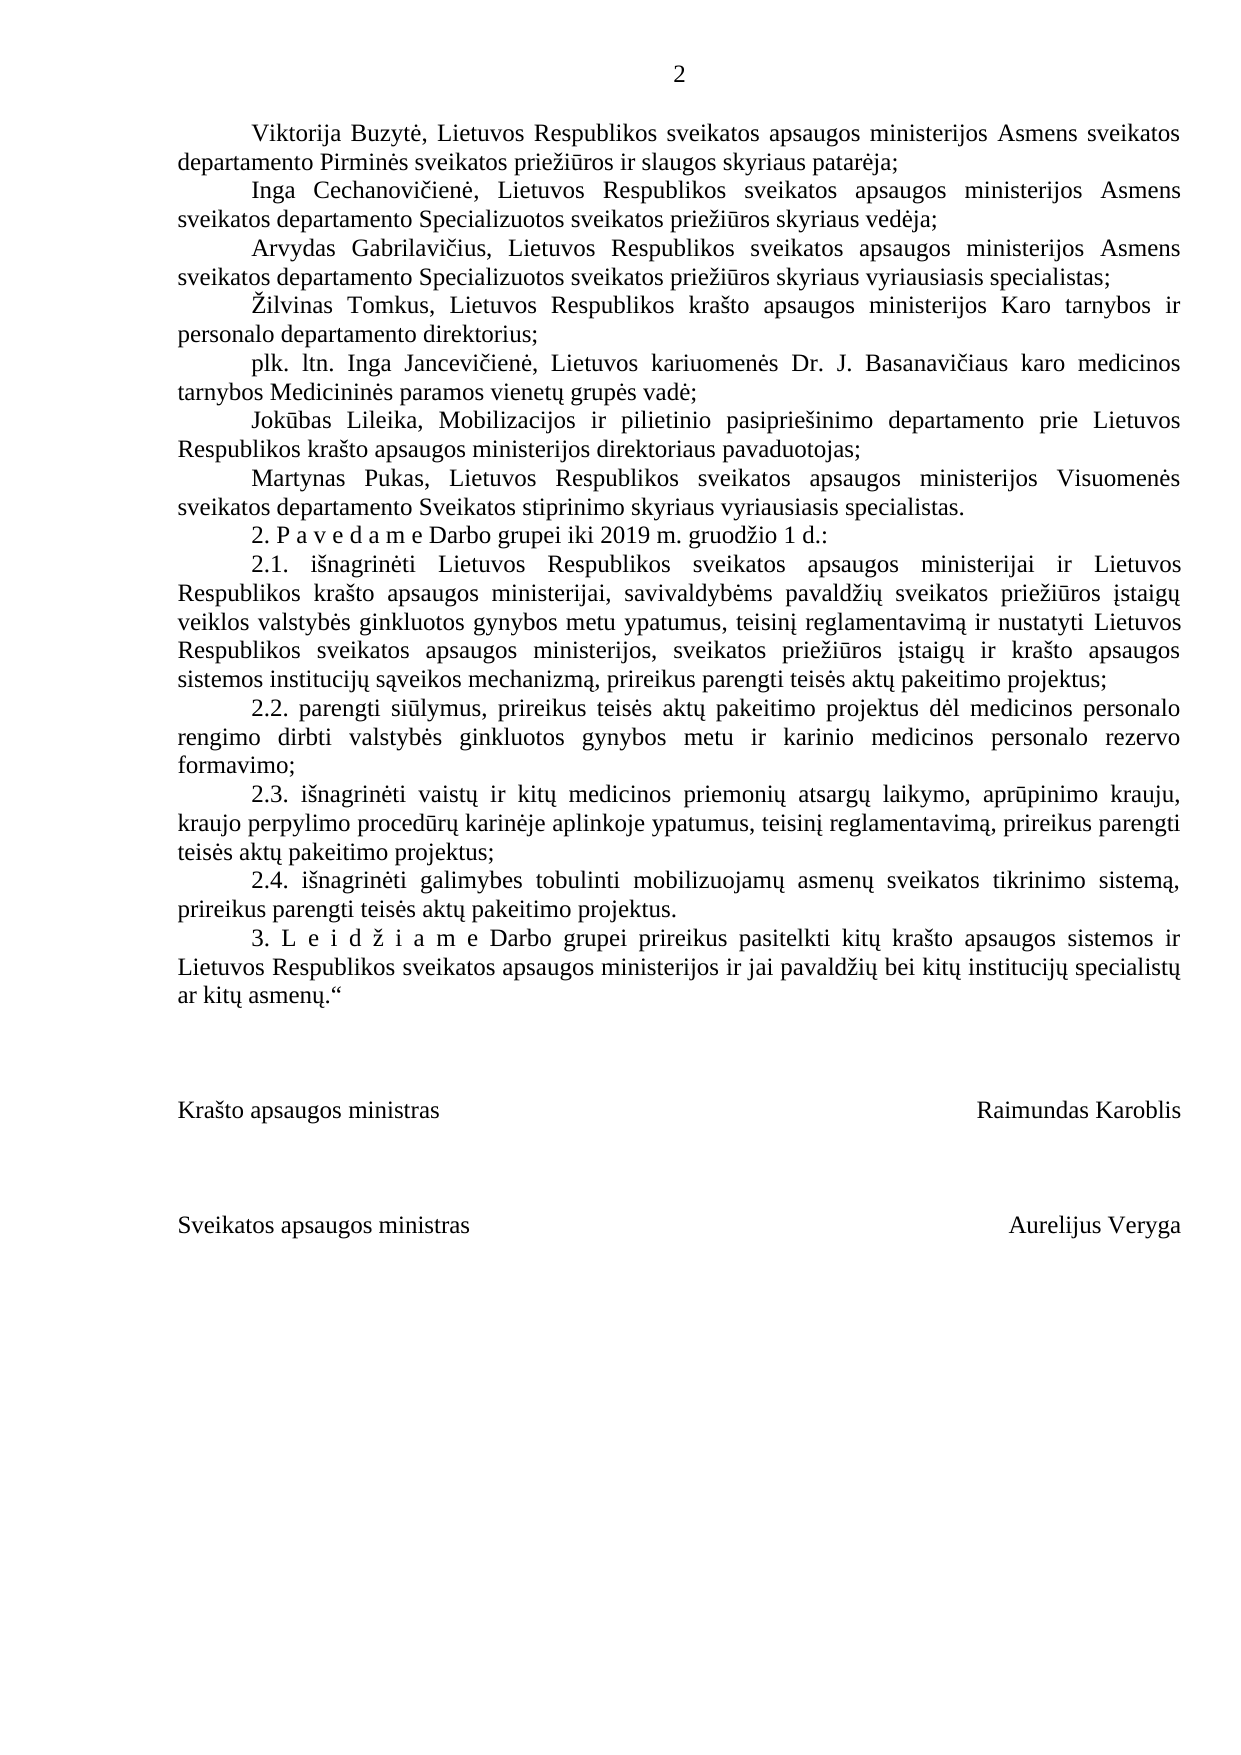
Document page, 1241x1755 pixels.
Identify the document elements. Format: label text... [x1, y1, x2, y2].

text Sveikatos apsaugos ministras Aurelijus Veryga [177, 1211, 1181, 1239]
text 2. P a v e d a m e Darbo grupei iki 2019 m. gruodžio 1 d.: [177, 521, 1181, 549]
text 2.3. išnagrinėti vaistų ir kitų medicinos priemonių atsargų laikymo, aprūpinimo krauju, kraujo perpylimo procedūrų karinėje aplinkoje ypatumus, teisinį reglamentavimą, prireikus parengti teisės aktų pakeitimo projektus; [177, 779, 1181, 866]
text Arvydas Gabrilavičius, Lietuvos Respublikos sveikatos apsaugos ministerijos Asmens sveikatos departamento Specializuotos sveikatos priežiūros skyriaus vyriausiasis specialistas; [177, 233, 1181, 291]
text Viktorija Buzytė, Lietuvos Respublikos sveikatos apsaugos ministerijos Asmens sveikatos departamento Pirminės sveikatos priežiūros ir slaugos skyriaus patarėja; [177, 118, 1181, 176]
text Inga Cechanovičienė, Lietuvos Respublikos sveikatos apsaugos ministerijos Asmens sveikatos departamento Specializuotos sveikatos priežiūros skyriaus vedėja; [177, 176, 1181, 233]
text 3. L e i d ž i a m e Darbo grupei prireikus pasitelkti kitų krašto apsaugos sistemos ir Lietuvos Respublikos sveikatos apsaugos ministerijos ir jai pavaldžių bei kitų institucijų specialistų ar kitų asmenų.“ [177, 923, 1181, 1009]
text Martynas Pukas, Lietuvos Respublikos sveikatos apsaugos ministerijos Visuomenės sveikatos departamento Sveikatos stiprinimo skyriaus vyriausiasis specialistas. [177, 463, 1181, 521]
text Jokūbas Lileika, Mobilizacijos ir pilietinio pasipriešinimo departamento prie Lietuvos Respublikos krašto apsaugos ministerijos direktoriaus pavaduotojas; [177, 406, 1181, 463]
text Žilvinas Tomkus, Lietuvos Respublikos krašto apsaugos ministerijos Karo tarnybos ir personalo departamento direktorius; [177, 291, 1181, 348]
text 2.2. parengti siūlymus, prireikus teisės aktų pakeitimo projektus dėl medicinos personalo rengimo dirbti valstybės ginkluotos gynybos metu ir karinio medicinos personalo rezervo formavimo; [177, 693, 1181, 779]
text Krašto apsaugos ministras Raimundas Karoblis [177, 1096, 1181, 1124]
text 2.4. išnagrinėti galimybes tobulinti mobilizuojamų asmenų sveikatos tikrinimo sistemą, prireikus parengti teisės aktų pakeitimo projektus. [177, 866, 1181, 923]
text plk. ltn. Inga Jancevičienė, Lietuvos kariuomenės Dr. J. Basanavičiaus karo medicinos tarnybos Medicininės paramos vienetų grupės vadė; [177, 348, 1181, 406]
text 2.1. išnagrinėti Lietuvos Respublikos sveikatos apsaugos ministerijai ir Lietuvos Respublikos krašto apsaugos ministerijai, savivaldybėms pavaldžių sveikatos priežiūros įstaigų veiklos valstybės ginkluotos gynybos metu ypatumus, teisinį reglamentavimą ir nustatyti Lietuvos Respublikos sveikatos apsaugos ministerijos, sveikatos priežiūros įstaigų ir krašto apsaugos sistemos institucijų sąveikos mechanizmą, prireikus parengti teisės aktų pakeitimo projektus; [177, 549, 1181, 693]
